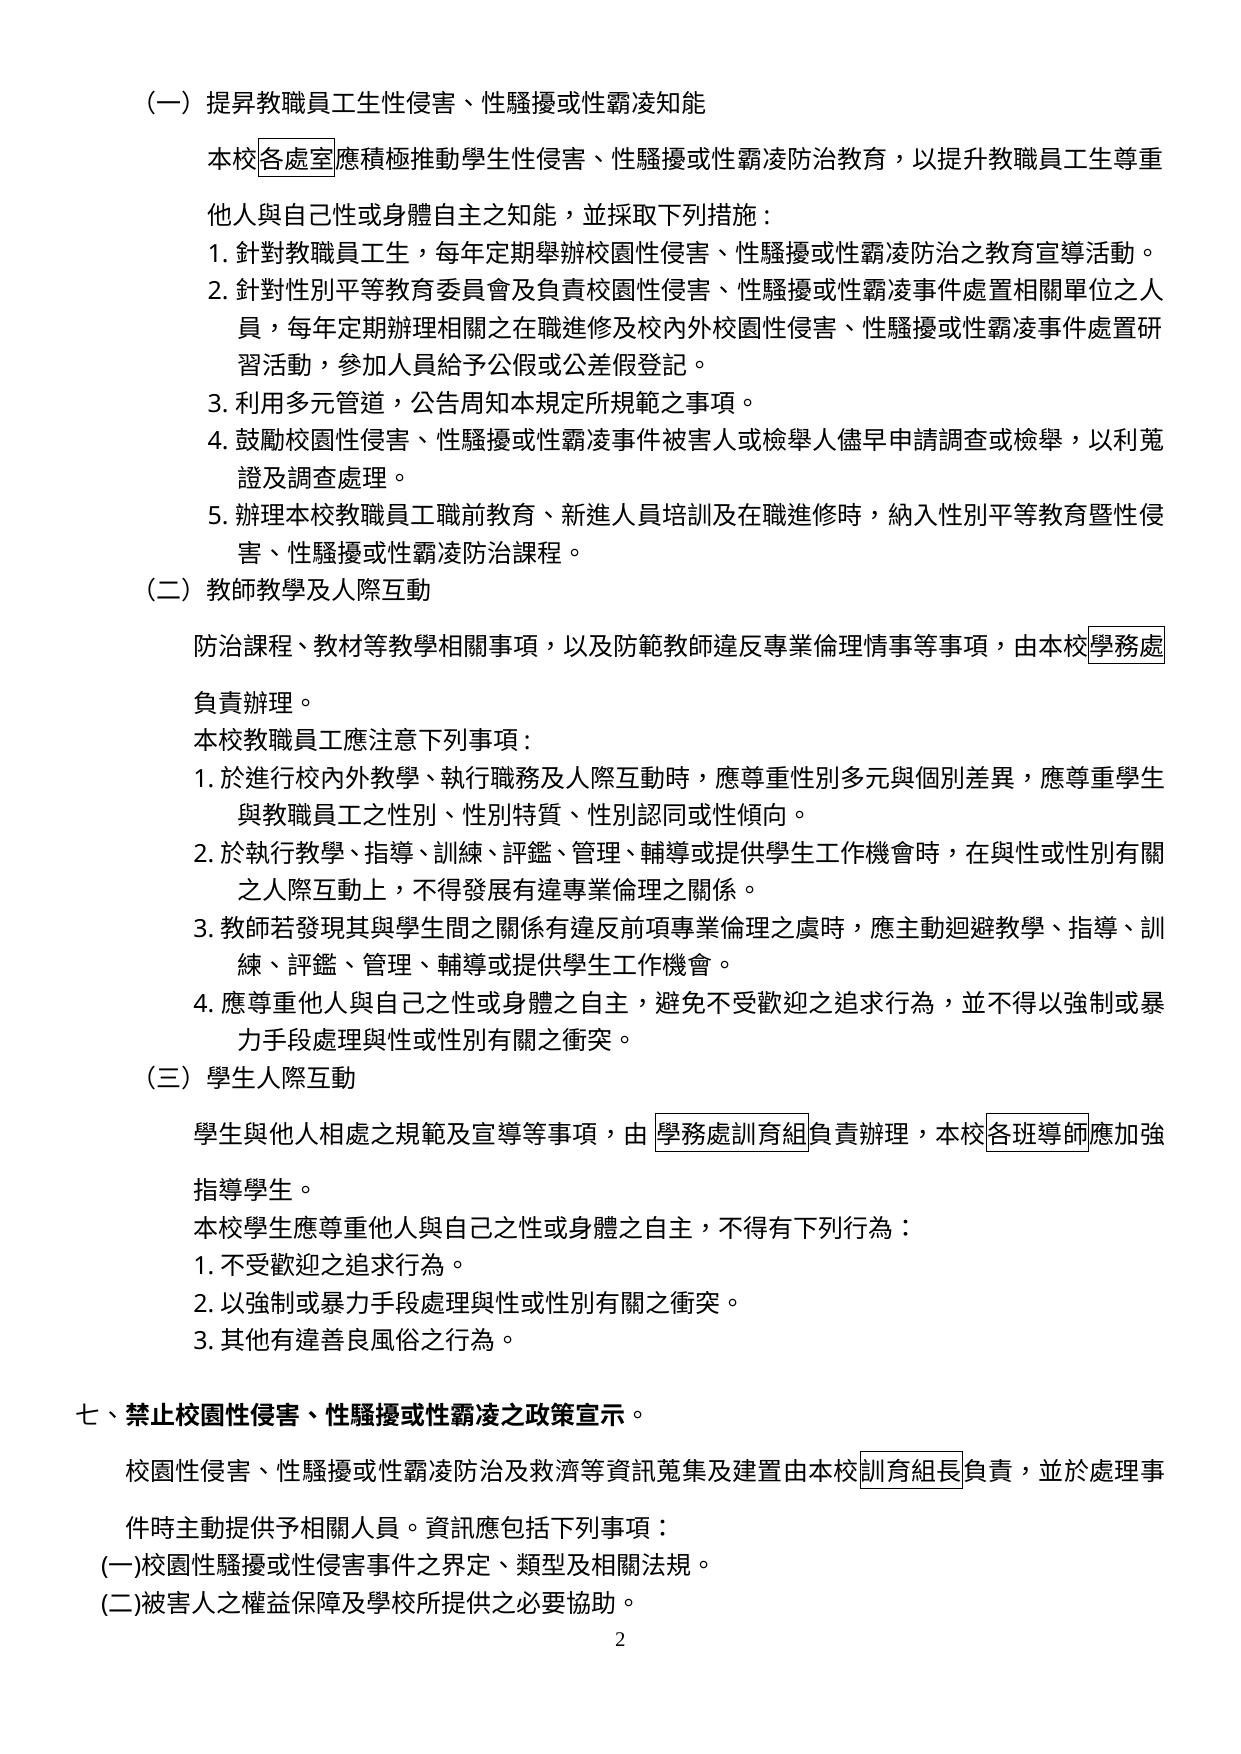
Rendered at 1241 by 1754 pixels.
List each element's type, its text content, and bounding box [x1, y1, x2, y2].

text 本校教職員工應注意下列事項 : [193, 720, 1165, 757]
text 七、禁止校園性侵害、性騷擾或性霸凌之政策宣示。 [75, 1395, 1165, 1432]
text 1. 針對教職員工生，每年定期舉辦校園性侵害、性騷擾或性霸凌防治之教育宣導活動。 [207, 232, 1165, 270]
text (一)校園性騷擾或性侵害事件之界定、類型及相關法規。 (二)被害人之權益保障及學校所提供之必要協助。 [75, 1545, 1165, 1620]
text 4. 鼓勵校園性侵害、性騷擾或性霸凌事件被害人或檢舉人儘早申請調查或檢舉，以利蒐證及調查處理。 [207, 420, 1165, 495]
text 5. 辦理本校教職員工職前教育、新進人員培訓及在職進修時，納入性別平等教育暨性侵害、性騷擾或性霸凌防治課程。 [207, 495, 1165, 570]
text 本校學生應尊重他人與自己之性或身體之自主，不得有下列行為： 1. 不受歡迎之追求行為。 2. 以強制或暴力手段處理與性或性別有關之衝突。 3. 其他有違善良風俗之行為。 [193, 1207, 1165, 1395]
text 4. 應尊重他人與自己之性或身體之自主，避免不受歡迎之追求行為，並不得以強制或暴力手段處理與性或性別有關之衝突。 [193, 982, 1165, 1057]
text 1. 於進行校內外教學、執行職務及人際互動時，應尊重性別多元與個別差異，應尊重學生與教職員工之性別、性別特質、性別認同或性傾向。 [193, 757, 1165, 832]
text 校園性侵害、性騷擾或性霸凌防治及救濟等資訊蒐集及建置由本校訓育組長負責，並於處理事件時主動提供予相關人員。資訊應包括下列事項： [125, 1432, 1165, 1545]
text （一）提昇教職員工生性侵害、性騷擾或性霸凌知能 [131, 82, 1165, 120]
text （三）學生人際互動 [131, 1057, 1165, 1095]
text 2. 於執行教學、指導、訓練、評鑑、管理、輔導或提供學生工作機會時，在與性或性別有關之人際互動上，不得發展有違專業倫理之關係。 [193, 832, 1165, 907]
text （二）教師教學及人際互動 [131, 570, 1165, 607]
text 學生與他人相處之規範及宣導等事項，由 學務處訓育組負責辦理，本校各班導師應加強指導學生。 [193, 1095, 1165, 1207]
text 3. 教師若發現其與學生間之關係有違反前項專業倫理之虞時，應主動迴避教學、指導、訓練、評鑑、管理、輔導或提供學生工作機會。 [193, 907, 1165, 982]
text 本校各處室應積極推動學生性侵害、性騷擾或性霸凌防治教育，以提升教職員工生尊重他人與自己性或身體自主之知能，並採取下列措施 : [208, 120, 1165, 232]
text 3. 利用多元管道，公告周知本規定所規範之事項。 [207, 382, 1165, 420]
text 防治課程、教材等教學相關事項，以及防範教師違反專業倫理情事等事項，由本校學務處負責辦理。 [193, 607, 1165, 720]
text 2. 針對性別平等教育委員會及負責校園性侵害、性騷擾或性霸凌事件處置相關單位之人員，每年定期辦理相關之在職進修及校內外校園性侵害、性騷擾或性霸凌事件處置研習活動，參加人員給予公假或公差假登記。 [207, 270, 1165, 382]
